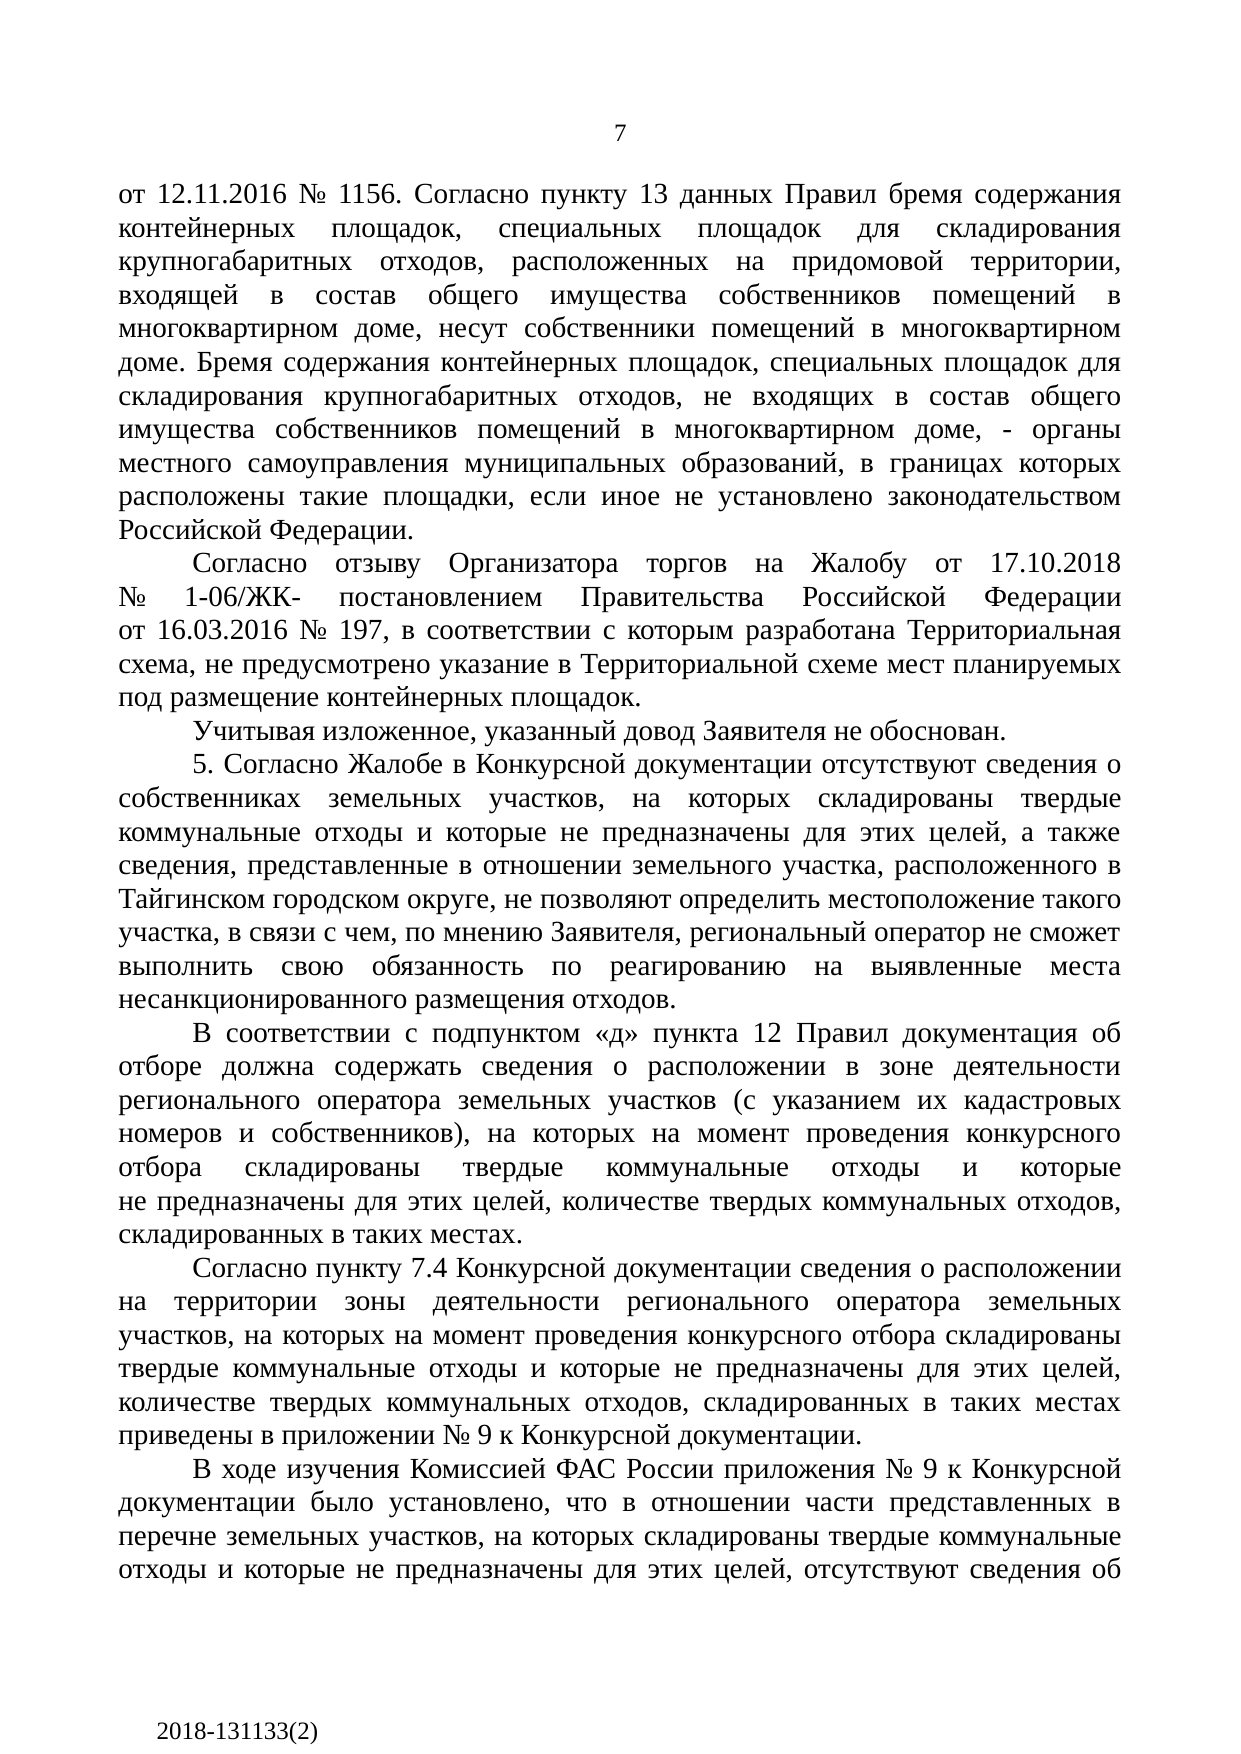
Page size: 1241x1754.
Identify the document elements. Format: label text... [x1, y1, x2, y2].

text от 12.11.2016 № 1156. Согласно пункту 13 данных Правил бремя содержания контейнерных площадок, специальных площадок для складирования крупногабаритных отходов, расположенных на придомовой территории, входящей в состав общего имущества собственников помещений в многоквартирном доме, несут собственники помещений в многоквартирном доме. Бремя содержания контейнерных площадок, специальных площадок для складирования крупногабаритных отходов, не входящих в состав общего имущества собственников помещений в многоквартирном доме, - органы местного самоуправления муниципальных образований, в границах которых расположены такие площадки, если иное не установлено законодательством Российской Федерации. [118, 176, 1122, 545]
text Согласно отзыву Организатора торгов на Жалобу от 17.10.2018 № 1-06/ЖК- постановлением Правительства Российской Федерации от 16.03.2016 № 197, в соответствии с которым разработана Территориальная схема, не предусмотрено указание в Территориальной схеме мест планируемых под размещение контейнерных площадок. [118, 545, 1122, 713]
text В соответствии с подпунктом «д» пункта 12 Правил документация об отборе должна содержать сведения о расположении в зоне деятельности регионального оператора земельных участков (с указанием их кадастровых номеров и собственников), на которых на момент проведения конкурсного отбора складированы твердые коммунальные отходы и которые не предназначены для этих целей, количестве твердых коммунальных отходов, складированных в таких местах. [118, 1015, 1122, 1250]
text Согласно пункту 7.4 Конкурсной документации сведения о расположении на территории зоны деятельности регионального оператора земельных участков, на которых на момент проведения конкурсного отбора складированы твердые коммунальные отходы и которые не предназначены для этих целей, количестве твердых коммунальных отходов, складированных в таких местах приведены в приложении № 9 к Конкурсной документации. [118, 1250, 1122, 1451]
text 5. Согласно Жалобе в Конкурсной документации отсутствуют сведения о собственниках земельных участков, на которых складированы твердые коммунальные отходы и которые не предназначены для этих целей, а также сведения, представленные в отношении земельного участка, расположенного в Тайгинском городском округе, не позволяют определить местоположение такого участка, в связи с чем, по мнению Заявителя, региональный оператор не сможет выполнить свою обязанность по реагированию на выявленные места несанкционированного размещения отходов. [118, 747, 1122, 1015]
text Учитывая изложенное, указанный довод Заявителя не обоснован. [118, 713, 1122, 747]
text В ходе изучения Комиссией ФАС России приложения № 9 к Конкурсной документации было установлено, что в отношении части представленных в перечне земельных участков, на которых складированы твердые коммунальные отходы и которые не предназначены для этих целей, отсутствуют сведения об [118, 1451, 1122, 1585]
